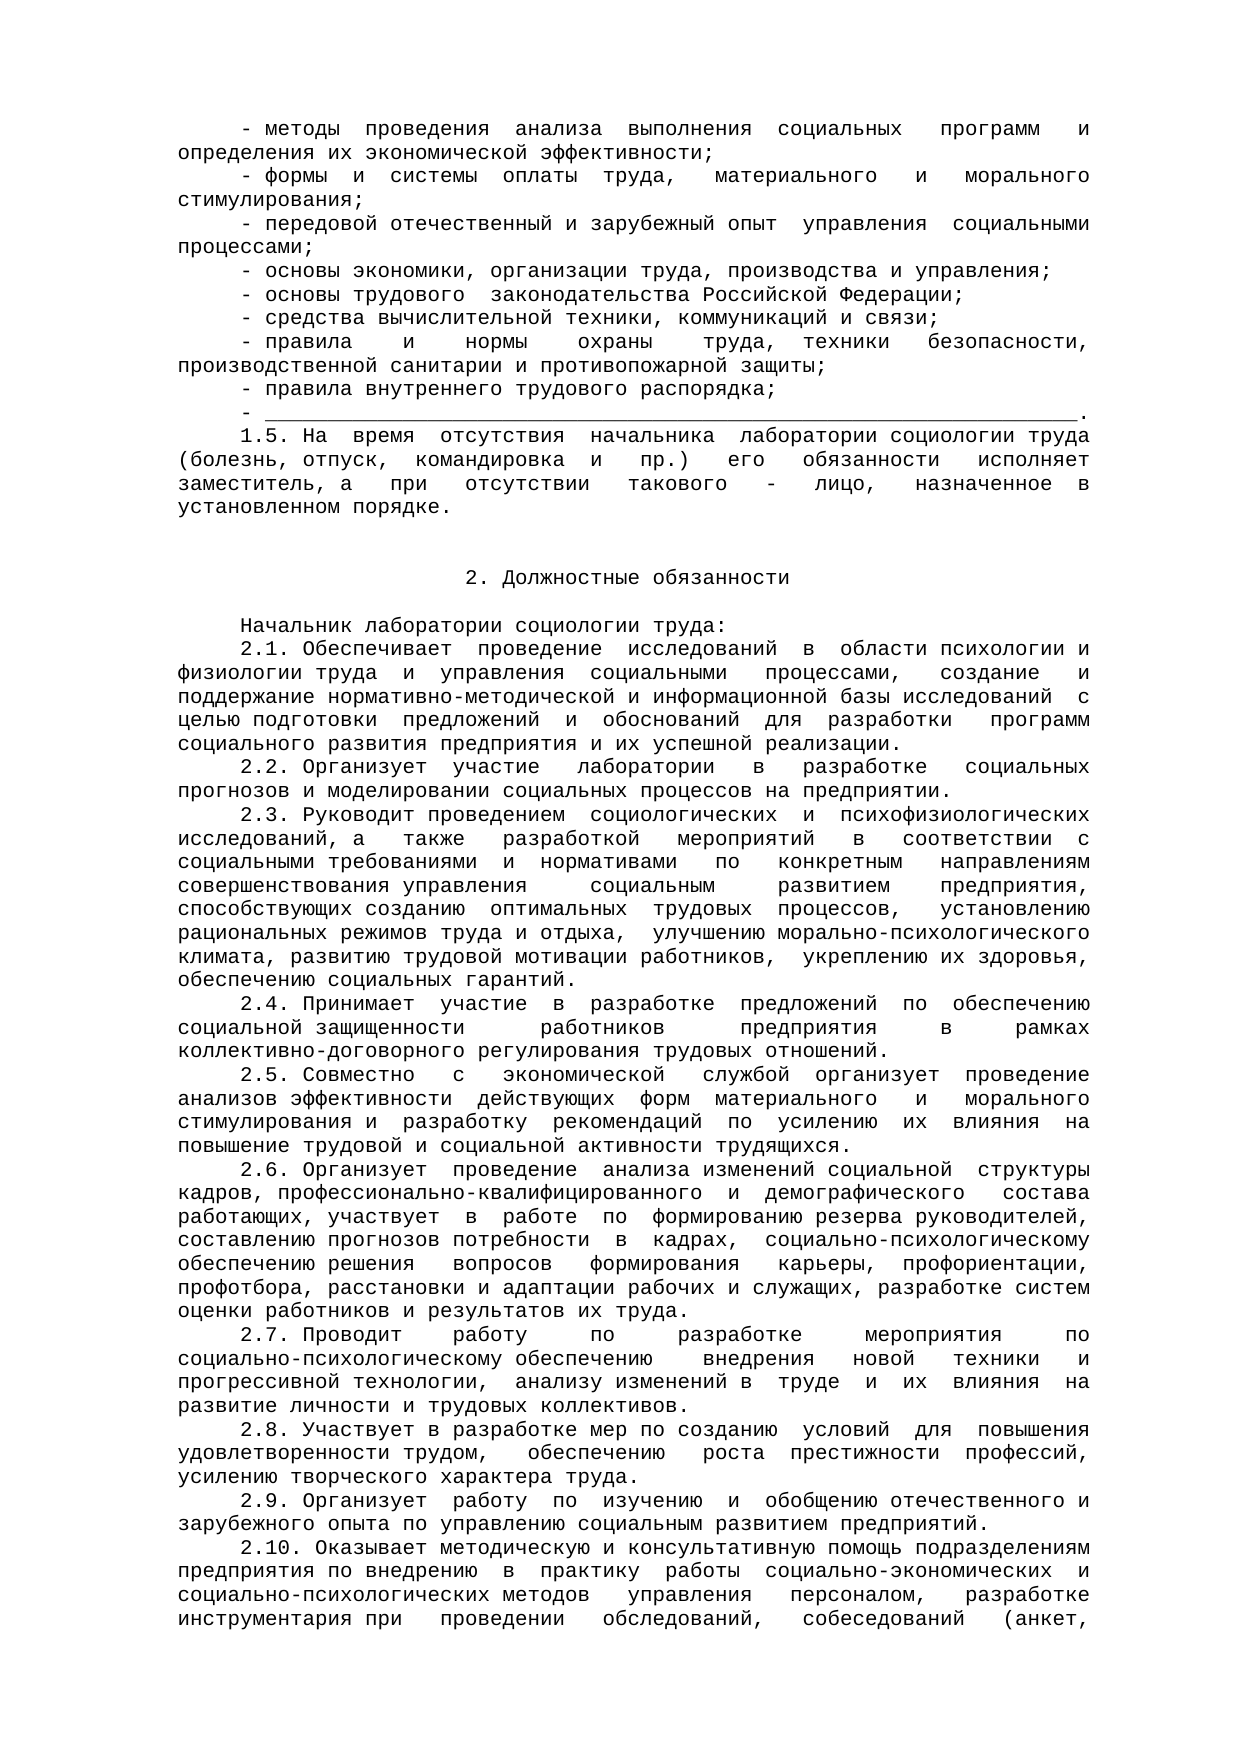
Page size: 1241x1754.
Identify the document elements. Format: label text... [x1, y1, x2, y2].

text стимулирования; [177, 189, 1152, 213]
text 2.8. Участвует в разработке мер по созданию условий для повышения [177, 1419, 1152, 1442]
text - _________________________________________________________________. [177, 402, 1152, 426]
text обеспечению социальных гарантий. [177, 969, 1152, 993]
text целью подготовки предложений и обоснований для разработки программ [177, 709, 1152, 733]
text - правила и нормы охраны труда, техники безопасности, [177, 331, 1152, 354]
text 2.7. Проводит работу по разработке мероприятия по [177, 1324, 1152, 1348]
text производственной санитарии и противопожарной защиты; [177, 354, 1152, 378]
text предприятия по внедрению в практику работы социально-экономических и [177, 1561, 1152, 1584]
text - основы экономики, организации труда, производства и управления; [177, 260, 1152, 284]
text 2.9. Организует работу по изучению и обобщению отечественного и [177, 1489, 1152, 1513]
text - основы трудового законодательства Российской Федерации; [177, 284, 1152, 307]
text заместитель, а при отсутствии такового - лицо, назначенное в [177, 473, 1152, 496]
text кадров, профессионально-квалифицированного и демографического состава [177, 1182, 1152, 1206]
text оценки работников и результатов их труда. [177, 1300, 1152, 1324]
text исследований, а также разработкой мероприятий в соответствии с [177, 827, 1152, 851]
text социально-психологическому обеспечению внедрения новой техники и [177, 1348, 1152, 1371]
text развитие личности и трудовых коллективов. [177, 1395, 1152, 1419]
text Начальник лаборатории социологии труда: [177, 615, 1152, 638]
text - правила внутреннего трудового распорядка; [177, 378, 1152, 402]
text профотбора, расстановки и адаптации рабочих и служащих, разработке систем [177, 1277, 1152, 1300]
text 2. Должностные обязанности [177, 567, 1152, 591]
text обеспечению решения вопросов формирования карьеры, профориентации, [177, 1253, 1152, 1277]
text 2.5. Совместно с экономической службой организует проведение [177, 1064, 1152, 1088]
text социального развития предприятия и их успешной реализации. [177, 733, 1152, 757]
text 2.3. Руководит проведением социологических и психофизиологических [177, 804, 1152, 827]
text поддержание нормативно-методической и информационной базы исследований с [177, 686, 1152, 709]
text усилению творческого характера труда. [177, 1466, 1152, 1489]
text - передовой отечественный и зарубежный опыт управления социальными [177, 213, 1152, 236]
text климата, развитию трудовой мотивации работников, укреплению их здоровья, [177, 946, 1152, 969]
text прогрессивной технологии, анализу изменений в труде и их влияния на [177, 1371, 1152, 1395]
text (болезнь, отпуск, командировка и пр.) его обязанности исполняет [177, 449, 1152, 473]
text анализов эффективности действующих форм материального и морального [177, 1088, 1152, 1111]
text 2.1. Обеспечивает проведение исследований в области психологии и [177, 638, 1152, 662]
text - формы и системы оплаты труда, материального и морального [177, 165, 1152, 189]
text 1.5. На время отсутствия начальника лаборатории социологии труда [177, 426, 1152, 449]
text удовлетворенности трудом, обеспечению роста престижности профессий, [177, 1442, 1152, 1466]
text процессами; [177, 236, 1152, 260]
text рациональных режимов труда и отдыха, улучшению морально-психологического [177, 922, 1152, 946]
text социальной защищенности работников предприятия в рамках [177, 1017, 1152, 1040]
text физиологии труда и управления социальными процессами, создание и [177, 662, 1152, 686]
text инструментария при проведении обследований, собеседований (анкет, [177, 1608, 1152, 1631]
text 2.10. Оказывает методическую и консультативную помощь подразделениям [177, 1537, 1152, 1561]
text прогнозов и моделировании социальных процессов на предприятии. [177, 780, 1152, 804]
text 2.4. Принимает участие в разработке предложений по обеспечению [177, 993, 1152, 1017]
text определения их экономической эффективности; [177, 142, 1152, 165]
text - методы проведения анализа выполнения социальных программ и [177, 118, 1152, 142]
text повышение трудовой и социальной активности трудящихся. [177, 1135, 1152, 1158]
text социально-психологических методов управления персоналом, разработке [177, 1584, 1152, 1608]
text 2.2. Организует участие лаборатории в разработке социальных [177, 757, 1152, 780]
text составлению прогнозов потребности в кадрах, социально-психологическому [177, 1229, 1152, 1253]
text работающих, участвует в работе по формированию резерва руководителей, [177, 1206, 1152, 1229]
text - средства вычислительной техники, коммуникаций и связи; [177, 307, 1152, 331]
text 2.6. Организует проведение анализа изменений социальной структуры [177, 1158, 1152, 1182]
text способствующих созданию оптимальных трудовых процессов, установлению [177, 898, 1152, 922]
text коллективно-договорного регулирования трудовых отношений. [177, 1040, 1152, 1064]
text совершенствования управления социальным развитием предприятия, [177, 875, 1152, 898]
text зарубежного опыта по управлению социальным развитием предприятий. [177, 1513, 1152, 1537]
text установленном порядке. [177, 496, 1152, 520]
text стимулирования и разработку рекомендаций по усилению их влияния на [177, 1111, 1152, 1135]
text социальными требованиями и нормативами по конкретным направлениям [177, 851, 1152, 875]
